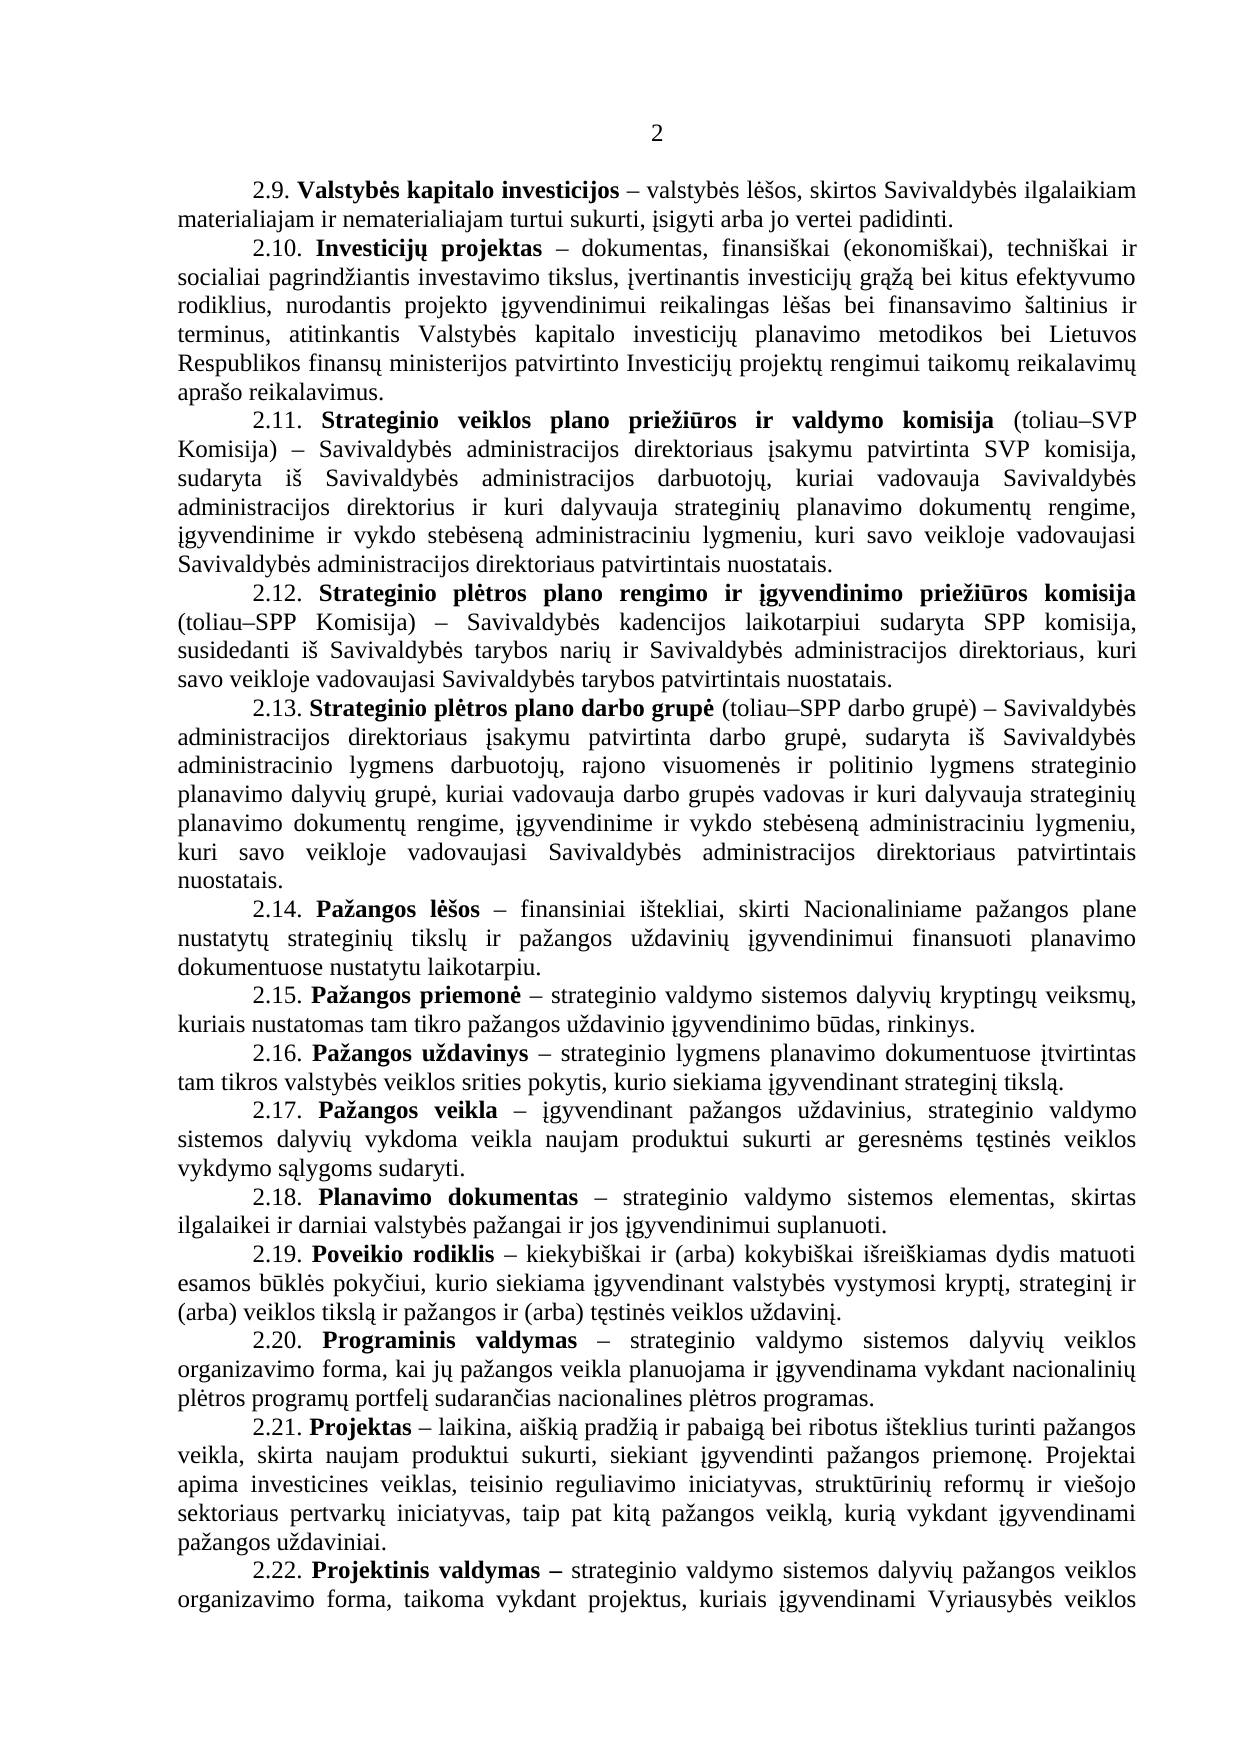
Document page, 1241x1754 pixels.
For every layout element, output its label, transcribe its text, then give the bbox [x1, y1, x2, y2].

text 2.9. Valstybės kapitalo investicijos – valstybės lėšos, skirtos Savivaldybės ilgalaikiam materialiajam ir nematerialiajam turtui sukurti, įsigyti arba jo vertei padidinti. [177, 176, 1137, 233]
text 2.20. Programinis valdymas – strateginio valdymo sistemos dalyvių veiklos organizavimo forma, kai jų pažangos veikla planuojama ir įgyvendinama vykdant nacionalinių plėtros programų portfelį sudarančias nacionalines plėtros programas. [177, 1326, 1137, 1412]
text 2.10. Investicijų projektas – dokumentas, finansiškai (ekonomiškai), techniškai ir socialiai pagrindžiantis investavimo tikslus, įvertinantis investicijų grąžą bei kitus efektyvumo rodiklius, nurodantis projekto įgyvendinimui reikalingas lėšas bei finansavimo šaltinius ir terminus, atitinkantis Valstybės kapitalo investicijų planavimo metodikos bei Lietuvos Respublikos finansų ministerijos patvirtinto Investicijų projektų rengimui taikomų reikalavimų aprašo reikalavimus. [177, 233, 1137, 406]
text 2.22. Projektinis valdymas – strateginio valdymo sistemos dalyvių pažangos veiklos organizavimo forma, taikoma vykdant projektus, kuriais įgyvendinami Vyriausybės veiklos [177, 1556, 1137, 1613]
text 2.18. Planavimo dokumentas – strateginio valdymo sistemos elementas, skirtas ilgalaikei ir darniai valstybės pažangai ir jos įgyvendinimui suplanuoti. [177, 1182, 1137, 1239]
text 2.16. Pažangos uždavinys – strateginio lygmens planavimo dokumentuose įtvirtintas tam tikros valstybės veiklos srities pokytis, kurio siekiama įgyvendinant strateginį tikslą. [177, 1038, 1137, 1096]
text 2.19. Poveikio rodiklis – kiekybiškai ir (arba) kokybiškai išreiškiamas dydis matuoti esamos būklės pokyčiui, kurio siekiama įgyvendinant valstybės vystymosi kryptį, strateginį ir (arba) veiklos tikslą ir pažangos ir (arba) tęstinės veiklos uždavinį. [177, 1239, 1137, 1326]
text 2.12. Strateginio plėtros plano rengimo ir įgyvendinimo priežiūros komisija (toliau–SPP Komisija) – Savivaldybės kadencijos laikotarpiui sudaryta SPP komisija, susidedanti iš Savivaldybės tarybos narių ir Savivaldybės administracijos direktoriaus, kuri savo veikloje vadovaujasi Savivaldybės tarybos patvirtintais nuostatais. [177, 578, 1137, 693]
text 2.14. Pažangos lėšos – finansiniai ištekliai, skirti Nacionaliniame pažangos plane nustatytų strateginių tikslų ir pažangos uždavinių įgyvendinimui finansuoti planavimo dokumentuose nustatytu laikotarpiu. [177, 894, 1137, 981]
text 2.21. Projektas – laikina, aiškią pradžią ir pabaigą bei ribotus išteklius turinti pažangos veikla, skirta naujam produktui sukurti, siekiant įgyvendinti pažangos priemonę. Projektai apima investicines veiklas, teisinio reguliavimo iniciatyvas, struktūrinių reformų ir viešojo sektoriaus pertvarkų iniciatyvas, taip pat kitą pažangos veiklą, kurią vykdant įgyvendinami pažangos uždaviniai. [177, 1412, 1137, 1556]
text 2.13. Strateginio plėtros plano darbo grupė (toliau–SPP darbo grupė) – Savivaldybės administracijos direktoriaus įsakymu patvirtinta darbo grupė, sudaryta iš Savivaldybės administracinio lygmens darbuotojų, rajono visuomenės ir politinio lygmens strateginio planavimo dalyvių grupė, kuriai vadovauja darbo grupės vadovas ir kuri dalyvauja strateginių planavimo dokumentų rengime, įgyvendinime ir vykdo stebėseną administraciniu lygmeniu, kuri savo veikloje vadovaujasi Savivaldybės administracijos direktoriaus patvirtintais nuostatais. [177, 693, 1137, 894]
text 2.15. Pažangos priemonė – strateginio valdymo sistemos dalyvių kryptingų veiksmų, kuriais nustatomas tam tikro pažangos uždavinio įgyvendinimo būdas, rinkinys. [177, 981, 1137, 1038]
text 2.11. Strateginio veiklos plano priežiūros ir valdymo komisija (toliau–SVP Komisija) – Savivaldybės administracijos direktoriaus įsakymu patvirtinta SVP komisija, sudaryta iš Savivaldybės administracijos darbuotojų, kuriai vadovauja Savivaldybės administracijos direktorius ir kuri dalyvauja strateginių planavimo dokumentų rengime, įgyvendinime ir vykdo stebėseną administraciniu lygmeniu, kuri savo veikloje vadovaujasi Savivaldybės administracijos direktoriaus patvirtintais nuostatais. [177, 406, 1137, 578]
text 2.17. Pažangos veikla – įgyvendinant pažangos uždavinius, strateginio valdymo sistemos dalyvių vykdoma veikla naujam produktui sukurti ar geresnėms tęstinės veiklos vykdymo sąlygoms sudaryti. [177, 1096, 1137, 1182]
